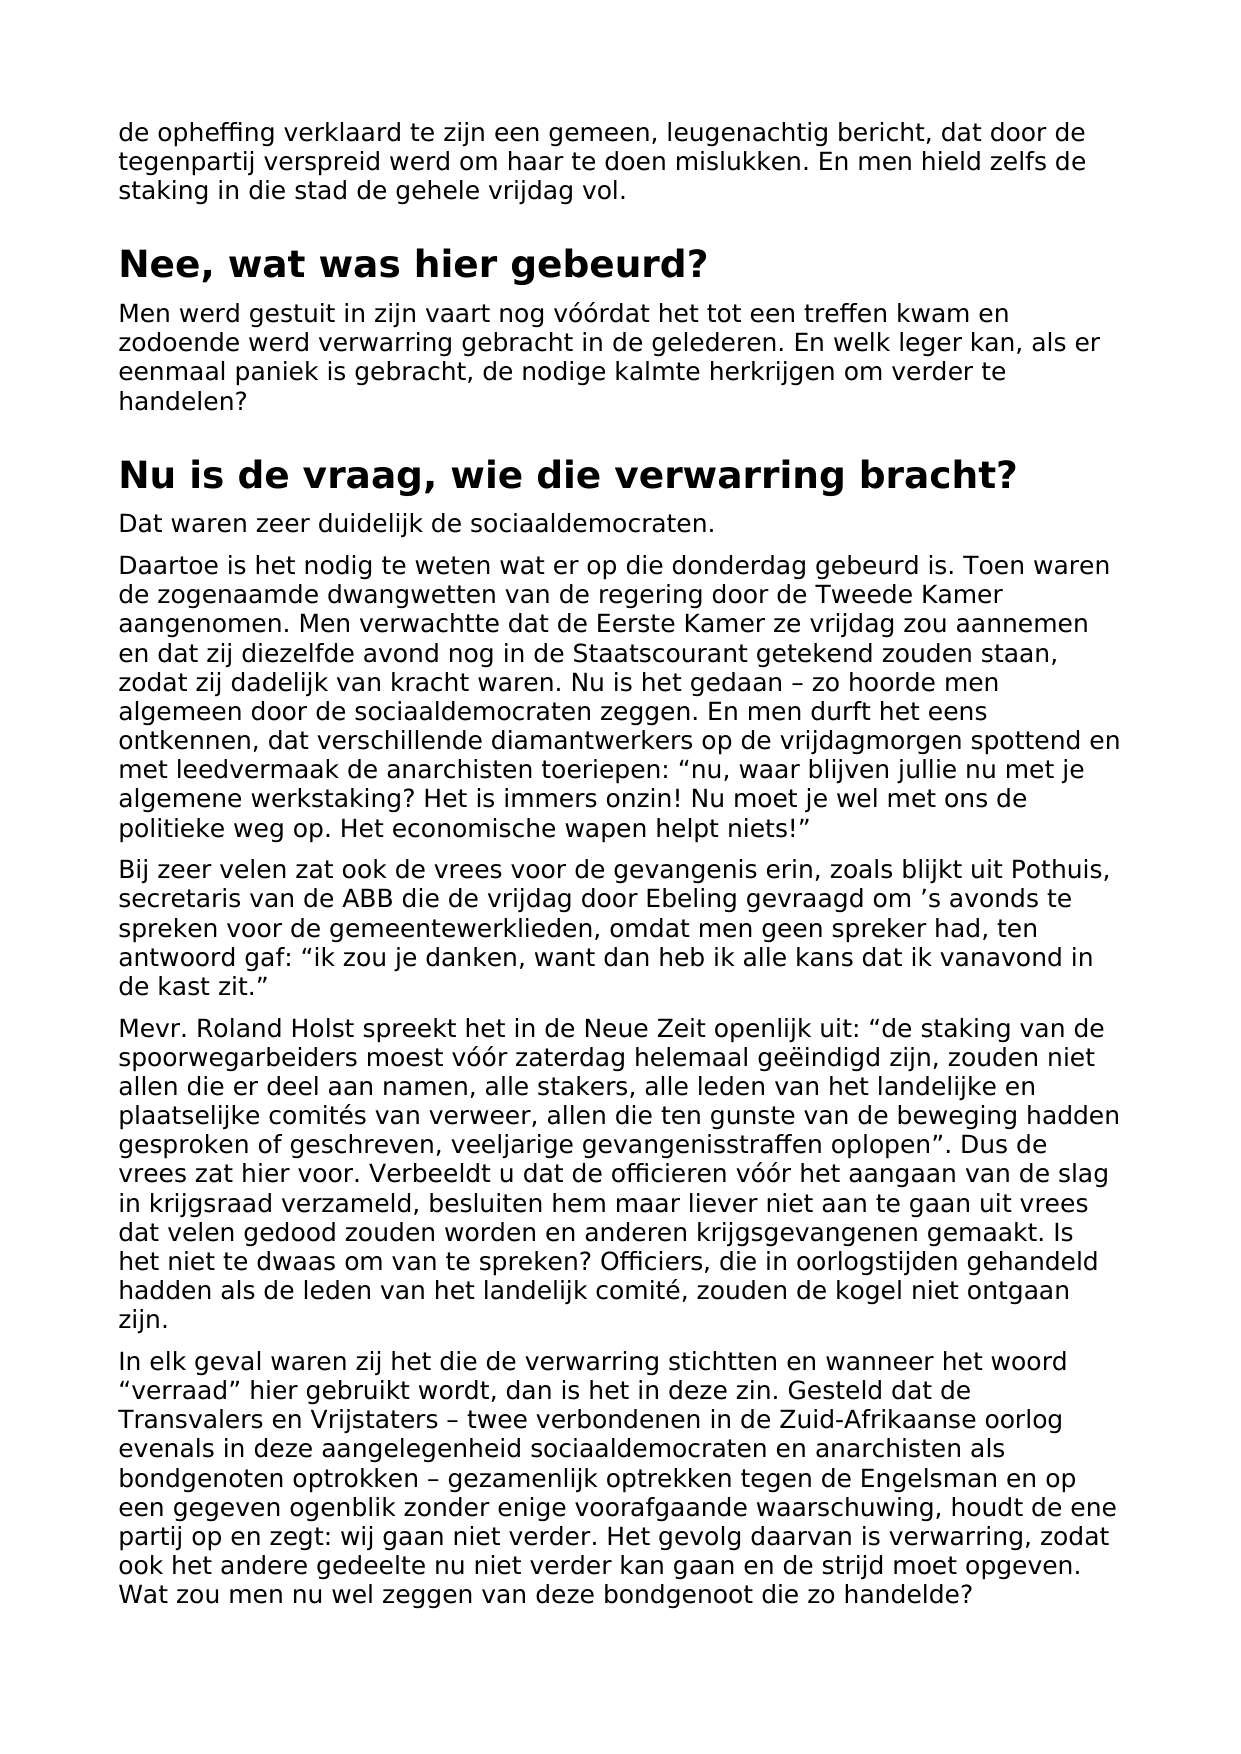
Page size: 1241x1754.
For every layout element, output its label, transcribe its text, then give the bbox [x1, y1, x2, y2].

text In elk geval waren zij het die de verwarring stichtten en wanneer het woord “verraad” hier gebruikt wordt, dan is het in deze zin. Gesteld dat de Transvalers en Vrijstaters – twee verbondenen in de Zuid-Afrikaanse oorlog evenals in deze aangelegenheid sociaaldemocraten en anarchisten als bondgenoten optrokken – gezamenlijk optrekken tegen de Engelsman en op een gegeven ogenblik zonder enige voorafgaande waarschuwing, houdt de ene partij op en zegt: wij gaan niet verder. Het gevolg daarvan is verwarring, zodat ook het andere gedeelte nu niet verder kan gaan en de strijd moet opgeven. Wat zou men nu wel zeggen van deze bondgenoot die zo handelde? [118, 1347, 1122, 1609]
text Men werd gestuit in zijn vaart nog vóórdat het tot een treffen kwam en zodoende werd verwarring gebracht in de gelederen. En welk leger kan, als er eenmaal paniek is gebracht, de nodige kalmte herkrijgen om verder te handelen? [118, 299, 1122, 416]
subtitle Nu is de vraag, wie die verwarring bracht? [118, 453, 1122, 497]
text Dat waren zeer duidelijk de sociaaldemocraten. [118, 509, 1122, 539]
text Mevr. Roland Holst spreekt het in de Neue Zeit openlijk uit: “de staking van de spoorwegarbeiders moest vóór zaterdag helemaal geëindigd zijn, zouden niet allen die er deel aan namen, alle stakers, alle leden van het landelijke en plaatselijke comités van verweer, allen die ten gunste van de beweging hadden gesproken of geschreven, veeljarige gevangenisstraffen oplopen”. Dus de vrees zat hier voor. Verbeeldt u dat de officieren vóór het aangaan van de slag in krijgsraad verzameld, besluiten hem maar liever niet aan te gaan uit vrees dat velen gedood zouden worden en anderen krijgsgevangenen gemaakt. Is het niet te dwaas om van te spreken? Officiers, die in oorlogstijden gehandeld hadden als de leden van het landelijk comité, zouden de kogel niet ontgaan zijn. [118, 1014, 1122, 1334]
text Bij zeer velen zat ook de vrees voor de gevangenis erin, zoals blijkt uit Pothuis, secretaris van de ABB die de vrijdag door Ebeling gevraagd om ’s avonds te spreken voor de gemeentewerklieden, omdat men geen spreker had, ten antwoord gaf: “ik zou je danken, want dan heb ik alle kans dat ik vanavond in de kast zit.” [118, 855, 1122, 1001]
text de opheffing verklaard te zijn een gemeen, leugenachtig bericht, dat door de tegenpartij verspreid werd om haar te doen mislukken. En men hield zelfs de staking in die stad de gehele vrijdag vol. [118, 118, 1122, 206]
subtitle Nee, wat was hier gebeurd? [118, 243, 1122, 287]
text Daartoe is het nodig te weten wat er op die donderdag gebeurd is. Toen waren de zogenaamde dwangwetten van de regering door de Tweede Kamer aangenomen. Men verwachtte dat de Eerste Kamer ze vrijdag zou aannemen en dat zij diezelfde avond nog in de Staatscourant getekend zouden staan, zodat zij dadelijk van kracht waren. Nu is het gedaan – zo hoorde men algemeen door de sociaaldemocraten zeggen. En men durft het eens ontkennen, dat verschillende diamantwerkers op de vrijdagmorgen spottend en met leedvermaak de anarchisten toeriepen: “nu, waar blijven jullie nu met je algemene werkstaking? Het is immers onzin! Nu moet je wel met ons de politieke weg op. Het economische wapen helpt niets!” [118, 551, 1122, 843]
